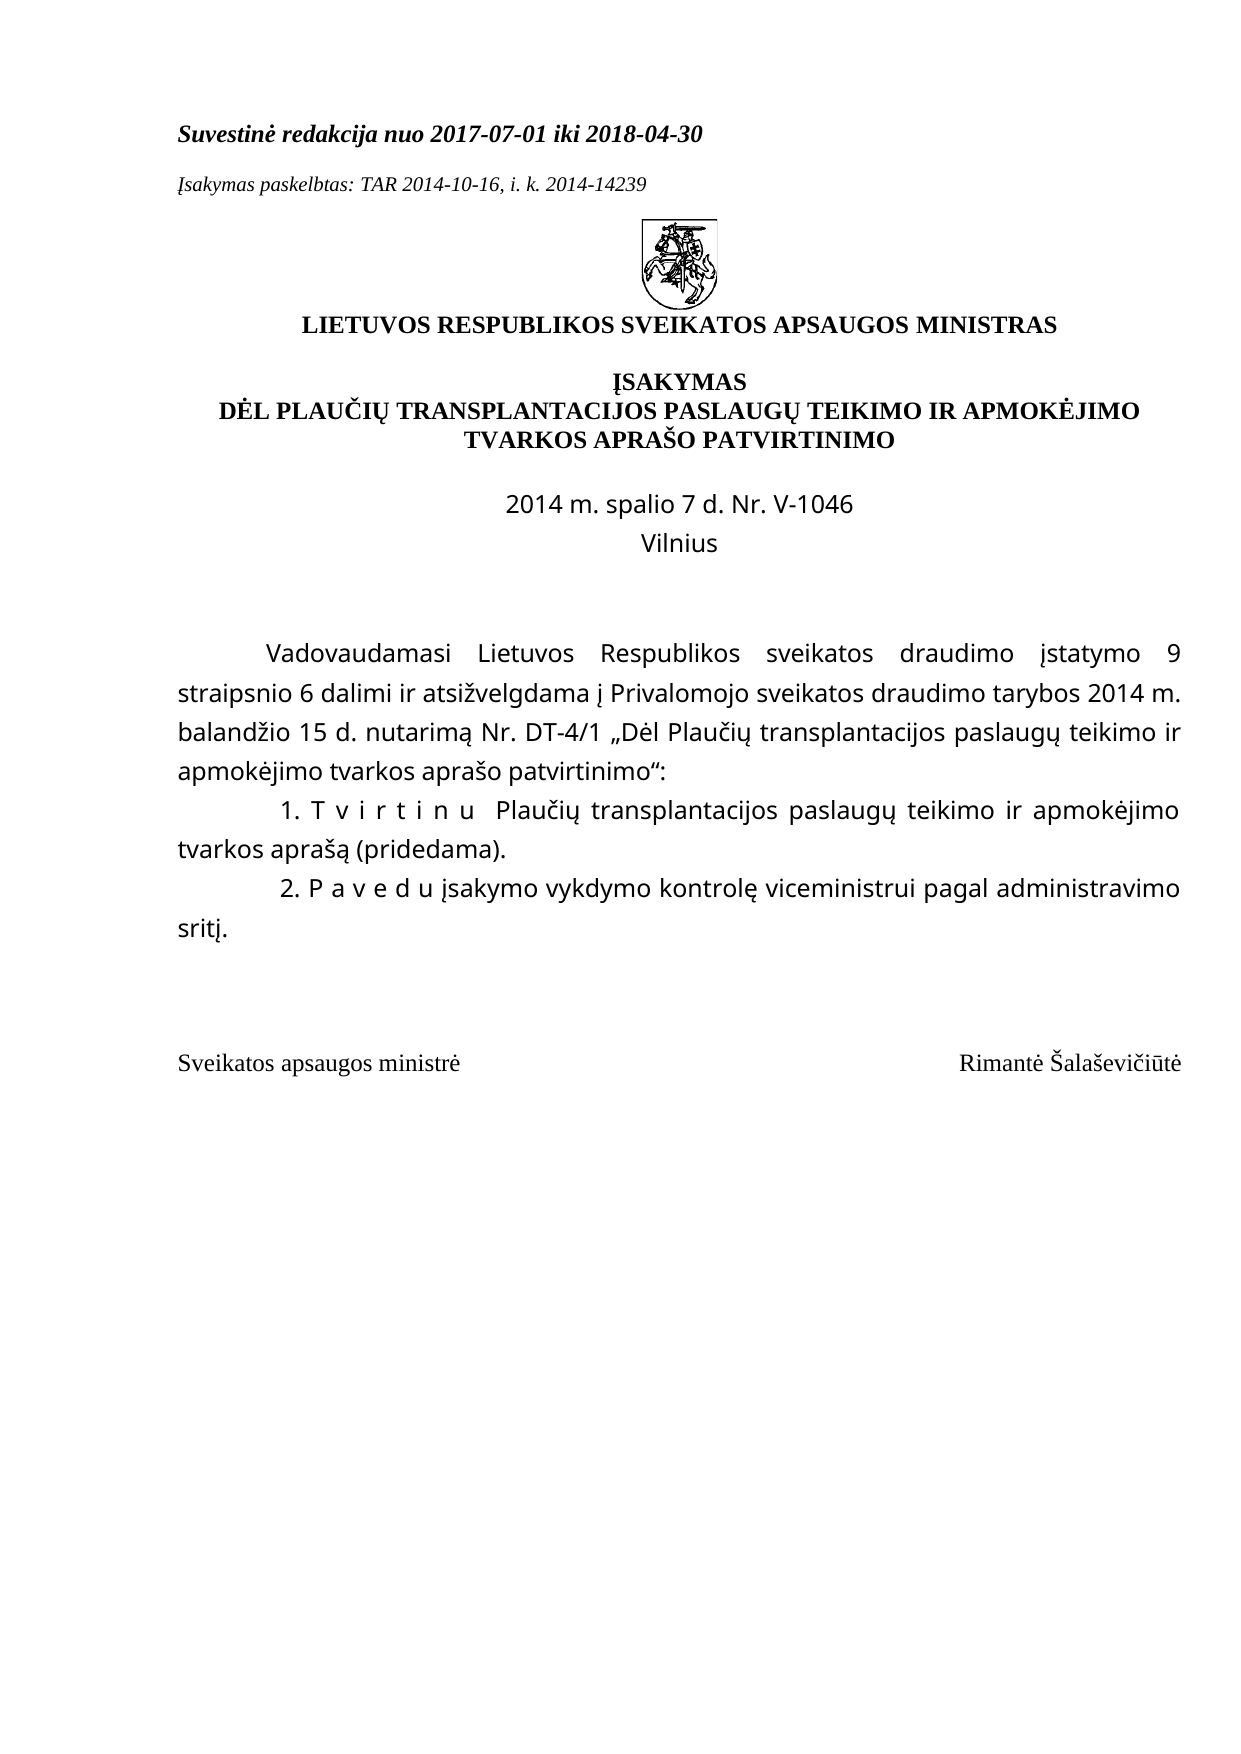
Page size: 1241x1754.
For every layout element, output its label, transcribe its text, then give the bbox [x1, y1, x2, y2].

text Sveikatos apsaugos ministrė Rimantė Šalaševičiūtė [177, 1048, 1182, 1077]
text Suvestinė redakcija nuo 2017-07-01 iki 2018-04-30 [177, 119, 1182, 147]
text 1. T v i r t i n u Plaučių transplantacijos paslaugų teikimo ir apmokėjimo tvarkos aprašą (pridedama). [177, 793, 1182, 866]
text Įsakymas paskelbtas: TAR 2014-10-16, i. k. 2014-14239 [177, 172, 1182, 196]
text 2014 m. spalio 7 d. Nr. V-1046 [177, 486, 1182, 521]
text LIETUVOS RESPUBLIKOS SVEIKATOS APSAUGOS ministras [177, 310, 1182, 338]
text DĖL PLAUČIŲ TRANSPLANTACIJOS PASLAUGŲ TEIKIMO IR APMOKĖJIMO TVARKOS APRAŠO PATVIRTINIMO [177, 396, 1182, 453]
text 2. P a v e d u įsakymo vykdymo kontrolę viceministrui pagal administravimo sritį. [177, 871, 1182, 944]
text ĮSAKYMAS [177, 367, 1182, 396]
text Vilnius [177, 526, 1182, 560]
text Vadovaudamasi Lietuvos Respublikos sveikatos draudimo įstatymo 9 straipsnio 6 dalimi ir atsižvelgdama į Privalomojo sveikatos draudimo tarybos 2014 m. balandžio 15 d. nutarimą Nr. DT-4/1 „Dėl Plaučių transplantacijos paslaugų teikimo ir apmokėjimo tvarkos aprašo patvirtinimo“: [177, 636, 1182, 788]
